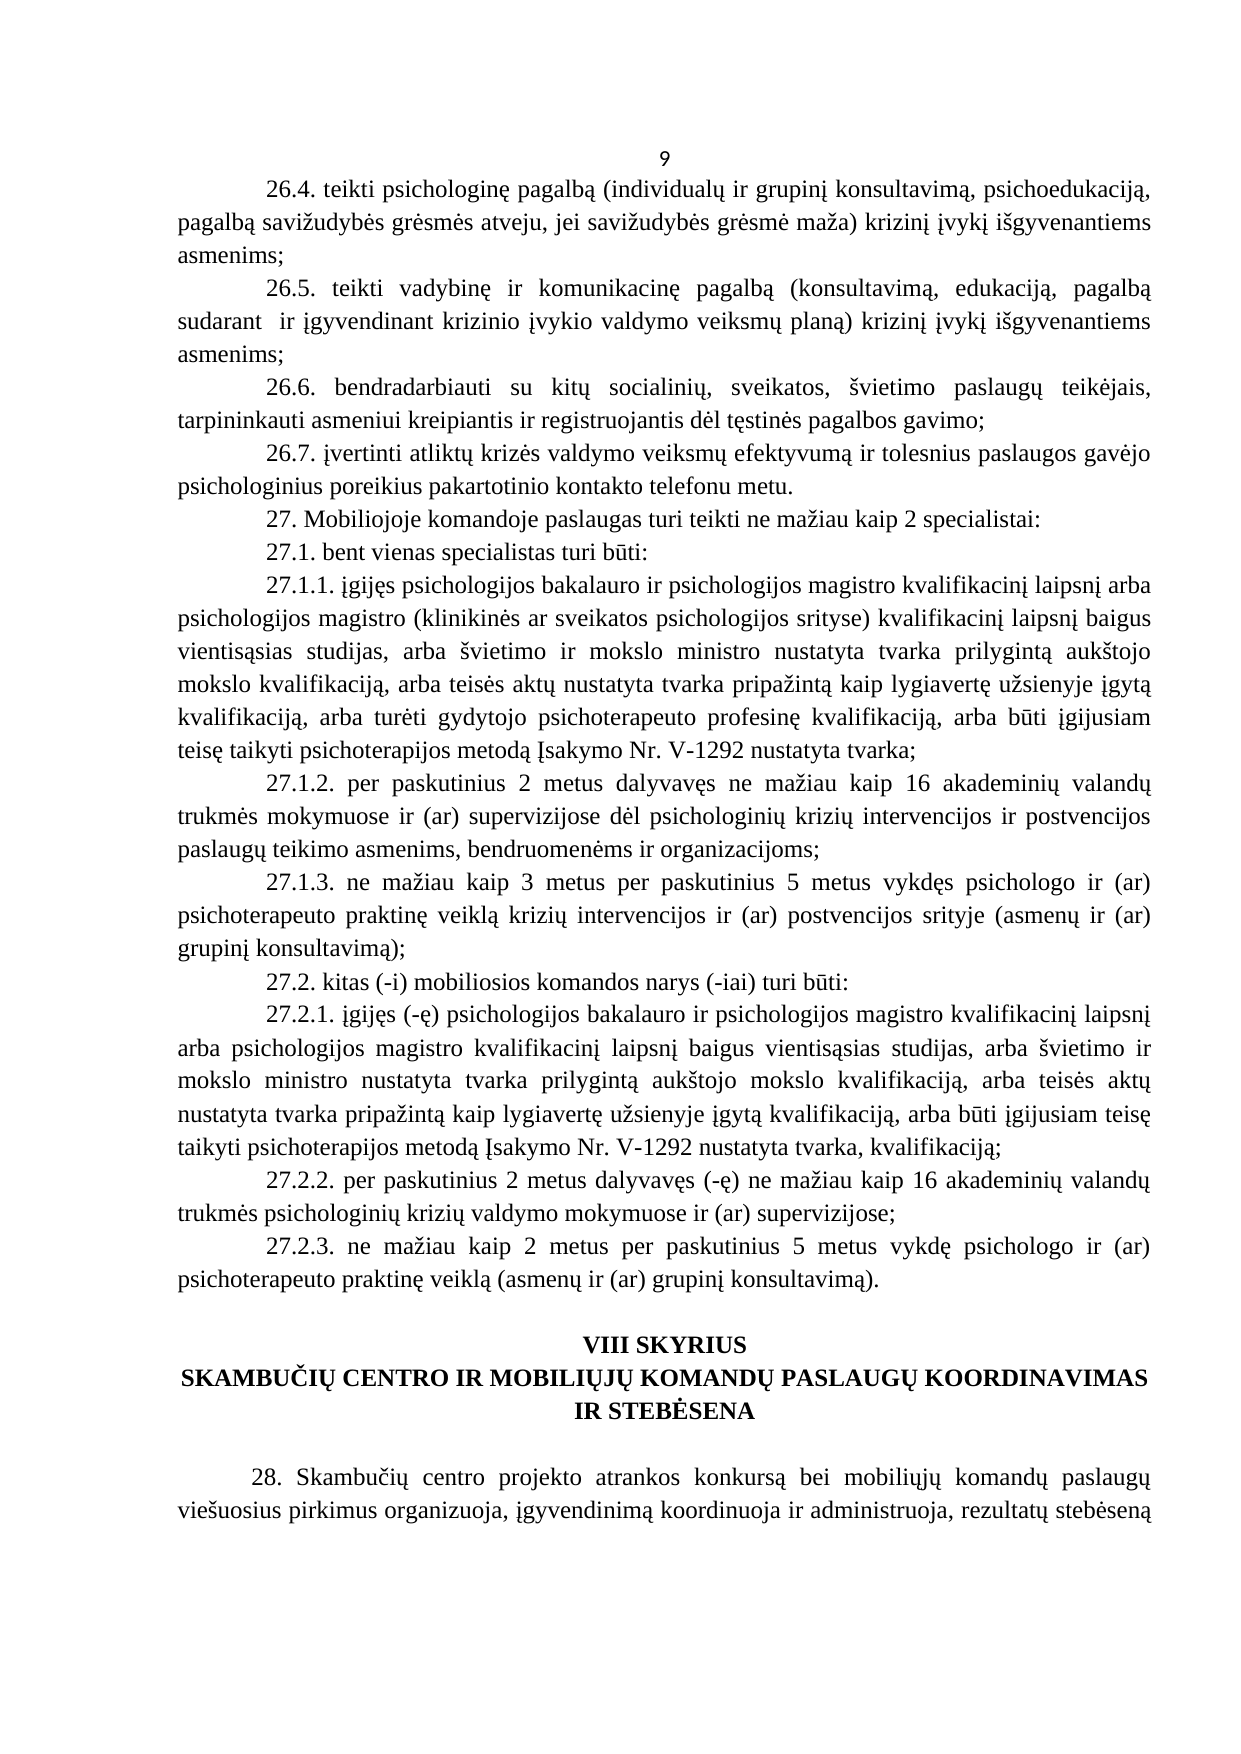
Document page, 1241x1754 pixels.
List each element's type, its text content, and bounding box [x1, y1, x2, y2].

text VIII SKYRIUS [177, 1330, 1152, 1358]
text SKAMBUČIŲ CENTRO IR MOBILIŲJŲ KOMANDŲ PASLAUGŲ KOORDINAVIMAS IR STEBĖSENA [177, 1363, 1152, 1424]
text 27.2.3. ne mažiau kaip 2 metus per paskutinius 5 metus vykdę psichologo ir (ar) psichoterapeuto praktinę veiklą (asmenų ir (ar) grupinį konsultavimą). [177, 1231, 1152, 1292]
text 27.1.2. per paskutinius 2 metus dalyvavęs ne mažiau kaip 16 akademinių valandų trukmės mokymuose ir (ar) supervizijose dėl psichologinių krizių intervencijos ir postvencijos paslaugų teikimo asmenims, bendruomenėms ir organizacijoms; [177, 768, 1152, 863]
text 27.2. kitas (-i) mobiliosios komandos narys (-iai) turi būti: [177, 967, 1152, 995]
text 26.6. bendradarbiauti su kitų socialinių, sveikatos, švietimo paslaugų teikėjais, tarpininkauti asmeniui kreipiantis ir registruojantis dėl tęstinės pagalbos gavimo; [177, 372, 1152, 434]
text 28. Skambučių centro projekto atrankos konkursą bei mobiliųjų komandų paslaugų viešuosius pirkimus organizuoja, įgyvendinimą koordinuoja ir administruoja, rezultatų stebėseną [177, 1462, 1152, 1524]
text 27.2.2. per paskutinius 2 metus dalyvavęs (-ę) ne mažiau kaip 16 akademinių valandų trukmės psichologinių krizių valdymo mokymuose ir (ar) supervizijose; [177, 1165, 1152, 1226]
text 26.4. teikti psichologinę pagalbą (individualų ir grupinį konsultavimą, psichoedukaciją, pagalbą savižudybės grėsmės atveju, jei savižudybės grėsmė maža) krizinį įvykį išgyvenantiems asmenims; [177, 174, 1152, 269]
text 26.7. įvertinti atliktų krizės valdymo veiksmų efektyvumą ir tolesnius paslaugos gavėjo psichologinius poreikius pakartotinio kontakto telefonu metu. [177, 438, 1152, 500]
text 27.1. bent vienas specialistas turi būti: [177, 537, 1152, 566]
text 27.1.3. ne mažiau kaip 3 metus per paskutinius 5 metus vykdęs psichologo ir (ar) psichoterapeuto praktinę veiklą krizių intervencijos ir (ar) postvencijos srityje (asmenų ir (ar) grupinį konsultavimą); [177, 867, 1152, 962]
text 27.2.1. įgijęs (-ę) psichologijos bakalauro ir psichologijos magistro kvalifikacinį laipsnį arba psichologijos magistro kvalifikacinį laipsnį baigus vientisąsias studijas, arba švietimo ir mokslo ministro nustatyta tvarka prilygintą aukštojo mokslo kvalifikaciją, arba teisės aktų nustatyta tvarka pripažintą kaip lygiavertę užsienyje įgytą kvalifikaciją, arba būti įgijusiam teisę taikyti psichoterapijos metodą Įsakymo Nr. V-1292 nustatyta tvarka, kvalifikaciją; [177, 999, 1152, 1160]
text 27. Mobiliojoje komandoje paslaugas turi teikti ne mažiau kaip 2 specialistai: [177, 504, 1152, 533]
text 26.5. teikti vadybinę ir komunikacinę pagalbą (konsultavimą, edukaciją, pagalbą sudarant ir įgyvendinant krizinio įvykio valdymo veiksmų planą) krizinį įvykį išgyvenantiems asmenims; [177, 273, 1152, 368]
text 27.1.1. įgijęs psichologijos bakalauro ir psichologijos magistro kvalifikacinį laipsnį arba psichologijos magistro (klinikinės ar sveikatos psichologijos srityse) kvalifikacinį laipsnį baigus vientisąsias studijas, arba švietimo ir mokslo ministro nustatyta tvarka prilygintą aukštojo mokslo kvalifikaciją, arba teisės aktų nustatyta tvarka pripažintą kaip lygiavertę užsienyje įgytą kvalifikaciją, arba turėti gydytojo psichoterapeuto profesinę kvalifikaciją, arba būti įgijusiam teisę taikyti psichoterapijos metodą Įsakymo Nr. V-1292 nustatyta tvarka; [177, 570, 1152, 764]
